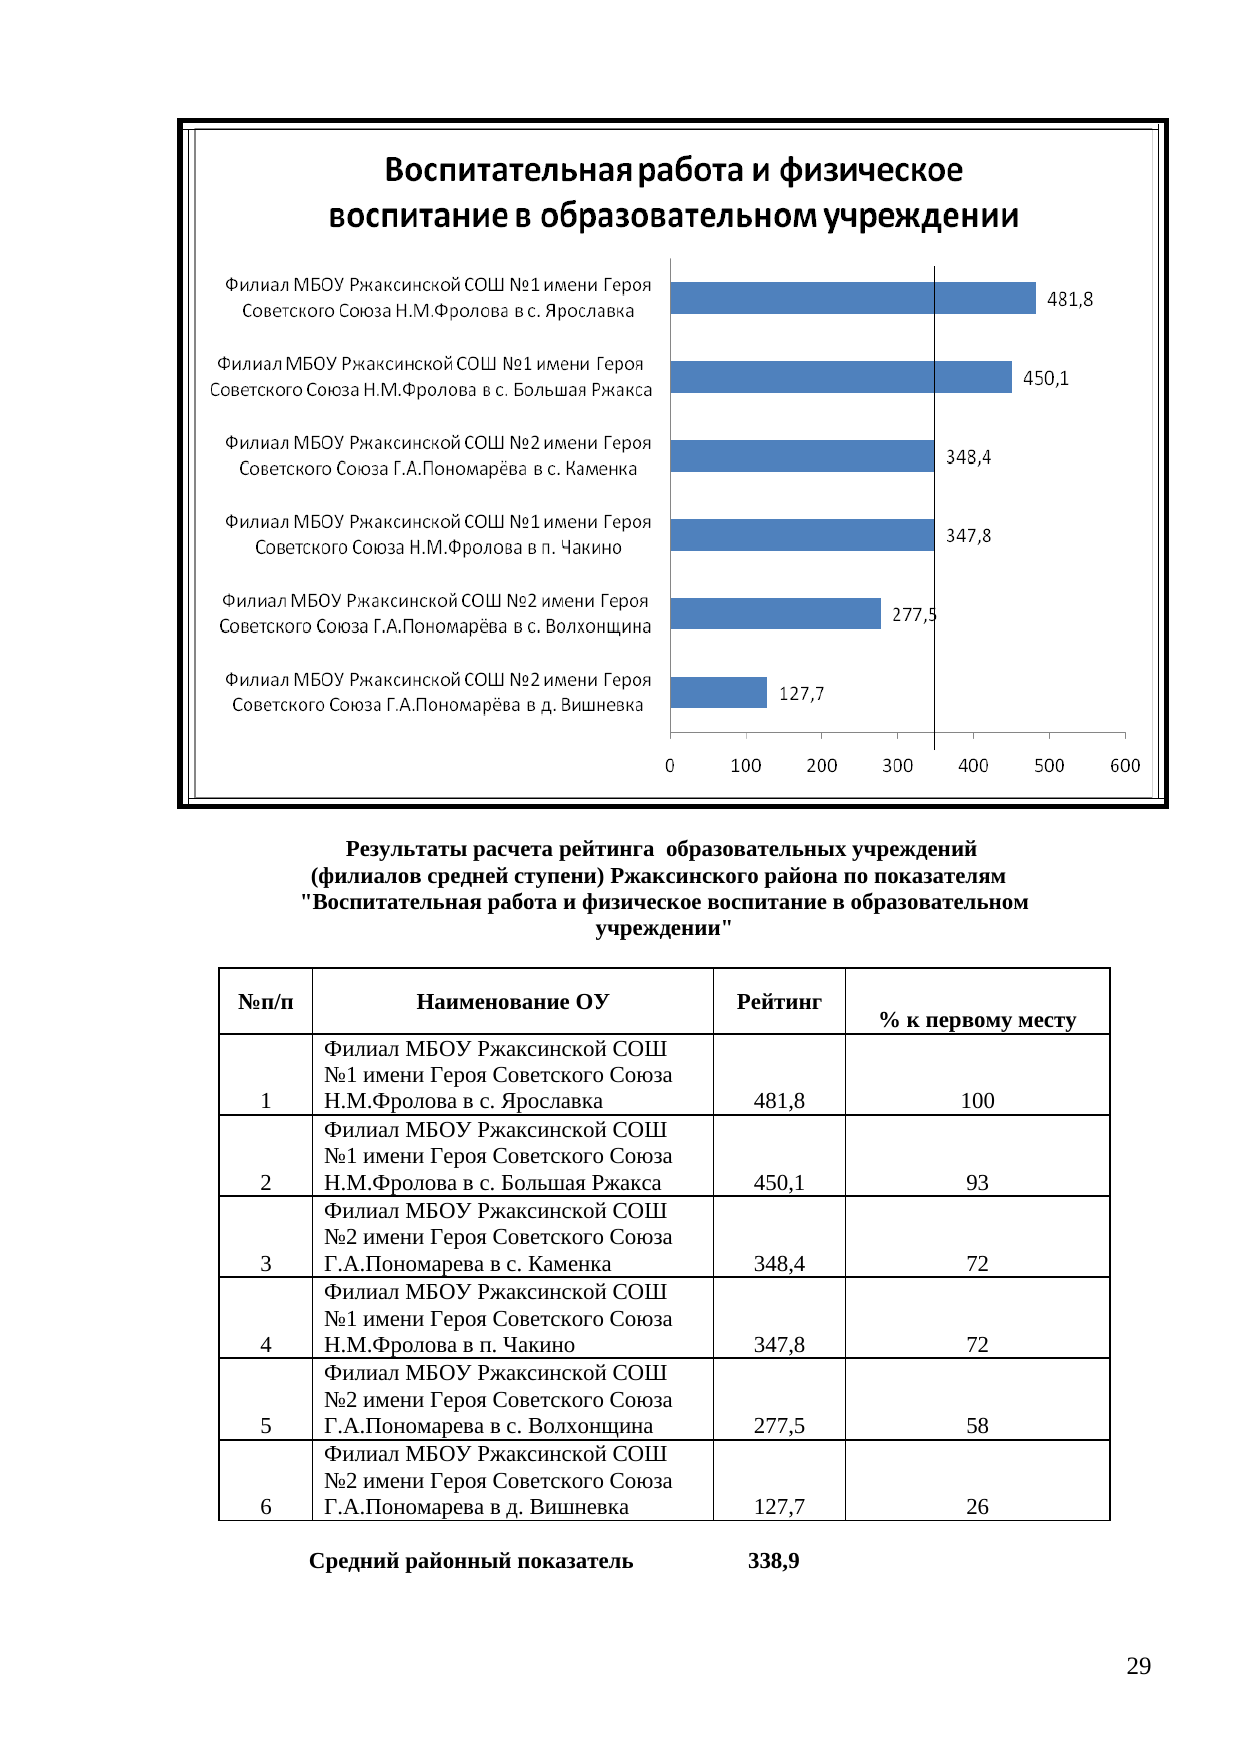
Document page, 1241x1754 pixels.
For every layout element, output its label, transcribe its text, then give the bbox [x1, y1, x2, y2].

table_cell 5 [220, 1359, 312, 1438]
table_cell 26 [846, 1441, 1109, 1519]
table_cell Филиал МБОУ Ржаксинской СОШ №2 имени Героя Советского Союза Г.А.Пономарева в с. Каменка [313, 1197, 713, 1276]
table_cell 93 [846, 1116, 1109, 1195]
table_cell [845, 941, 1110, 967]
table_cell 2 [220, 1116, 312, 1195]
table_cell 100 [846, 1035, 1109, 1114]
table_cell [714, 941, 845, 967]
table_cell 348,4 [714, 1197, 845, 1276]
table_cell 277,5 [714, 1359, 845, 1438]
table_cell 1 [220, 1035, 312, 1114]
table_cell 481,8 [714, 1035, 845, 1114]
table_cell 72 [846, 1197, 1109, 1276]
table_cell 72 [846, 1278, 1109, 1357]
table_cell 58 [846, 1359, 1109, 1438]
table_cell Рейтинг [714, 969, 845, 1033]
table_cell 6 [220, 1441, 312, 1519]
table_header Результаты расчета рейтинга образовательных учреждений (филиалов средней ступени) Ржаксинского района по показателям "Воспитательная работа и физическое воспитание в образовательном учреждении" [219, 809, 1110, 941]
text Средний районный показатель 338,9 [177, 1547, 1152, 1573]
table_cell 450,1 [714, 1116, 845, 1195]
table_cell % к первому месту [846, 969, 1109, 1033]
table_cell Филиал МБОУ Ржаксинской СОШ №1 имени Героя Советского Союза Н.М.Фролова в с. Большая Ржакса [313, 1116, 713, 1195]
table_cell 127,7 [714, 1441, 845, 1519]
table_cell [219, 941, 313, 967]
table_cell №п/п [220, 969, 312, 1033]
table_cell 347,8 [714, 1278, 845, 1357]
picture [193, 130, 1153, 798]
table_cell [313, 941, 714, 967]
table_cell 4 [220, 1278, 312, 1357]
table_cell Филиал МБОУ Ржаксинской СОШ №2 имени Героя Советского Союза Г.А.Пономарева в с. Волхонщина [313, 1359, 713, 1438]
table_cell Наименование ОУ [313, 969, 713, 1033]
table_cell Филиал МБОУ Ржаксинской СОШ №2 имени Героя Советского Союза Г.А.Пономарева в д. Вишневка [313, 1441, 713, 1519]
table_cell Филиал МБОУ Ржаксинской СОШ №1 имени Героя Советского Союза Н.М.Фролова в п. Чакино [313, 1278, 713, 1357]
table_cell 3 [220, 1197, 312, 1276]
table_cell Филиал МБОУ Ржаксинской СОШ №1 имени Героя Советского Союза Н.М.Фролова в с. Ярославка [313, 1035, 713, 1114]
